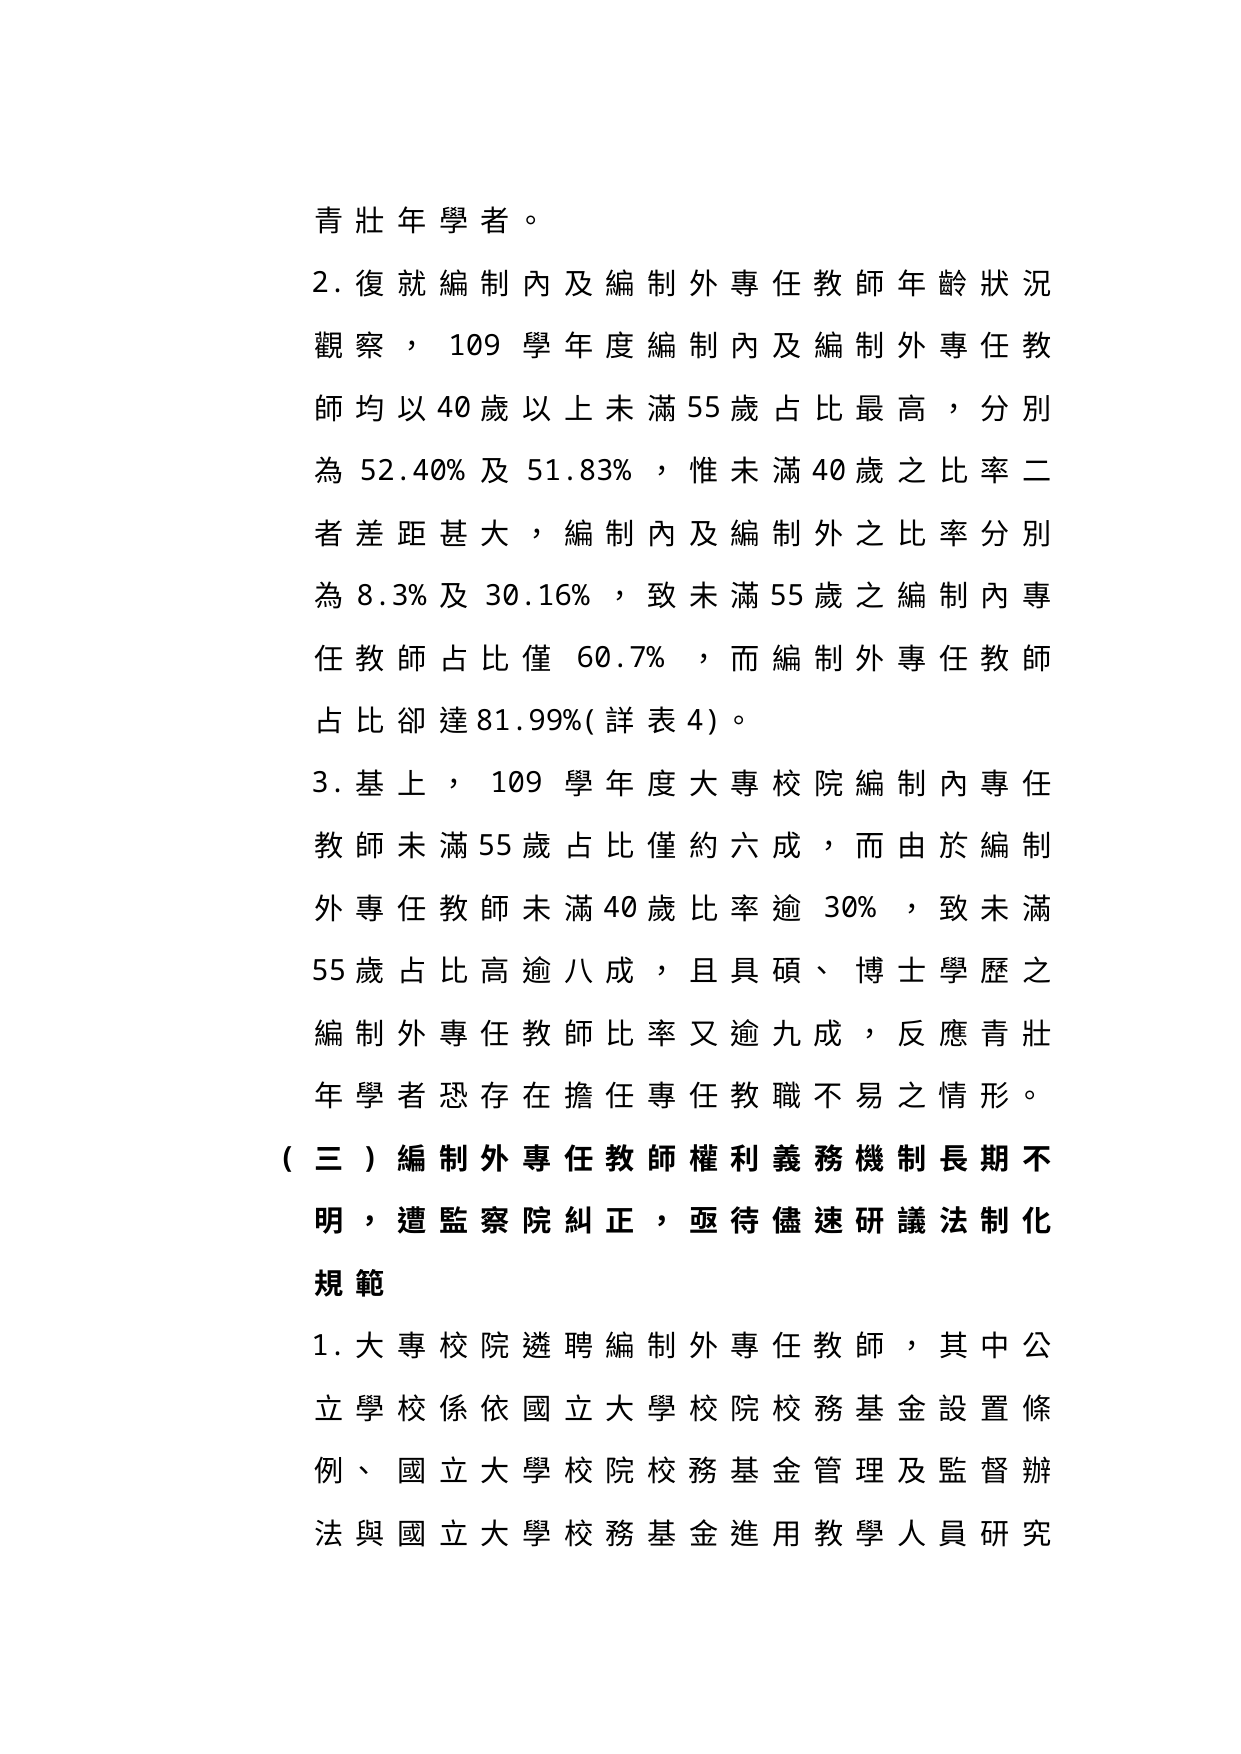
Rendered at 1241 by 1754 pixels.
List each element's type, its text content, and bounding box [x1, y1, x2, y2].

text 2.復就編制內及編制外專任教師年齡狀況觀察，109學年度編制內及編制外專任教師均以40歲以上未滿55歲占比最高，分別為52.40%及51.83%，惟未滿40歲之比率二者差距甚大，編制內及編制外之比率分別為8.3%及30.16%，致未滿55歲之編制內專任教師占比僅60.7%，而編制外專任教師占比卻達81.99%(詳表4)。 [271, 240, 1058, 740]
text 1.大專校院遴聘編制外專任教師，其中公立學校係依國立大學校院校務基金設置條例、國立大學校院校務基金管理及監督辦法與國立大學校務基金進用教學人員研究人員及工作人員實施原則等規定，而私立大專校院則參照聘任專任教師相關辦法，辦理遴聘及規範權益相關事項。然110年7月間監察院對編制外專任教師之調查報告略謂，編制外專任教師制度87年即已實施，惟其非屬教師法適用範疇，亦遭排除適用勞動基準法，權利義務機制長期不明；教育部雖承諾研議訂定相關規範，惟迄未見具體結果，致編制外專任教師權利義務保障依據闕如，核有怠失，予以糾正。 [271, 1302, 1058, 1552]
text 3.基上，109學年度大專校院編制內專任教師未滿55歲占比僅約六成，而由於編制外專任教師未滿40歲比率逾30%，致未滿55歲占比高逾八成，且具碩、博士學歷之編制外專任教師比率又逾九成，反應青壯年學者恐存在擔任專任教職不易之情形。 [271, 740, 1058, 1115]
text 青壯年學者。 [271, 177, 1058, 240]
text (三)編制外專任教師權利義務機制長期不明，遭監察院糾正，亟待儘速研議法制化規範 [242, 1115, 1058, 1302]
